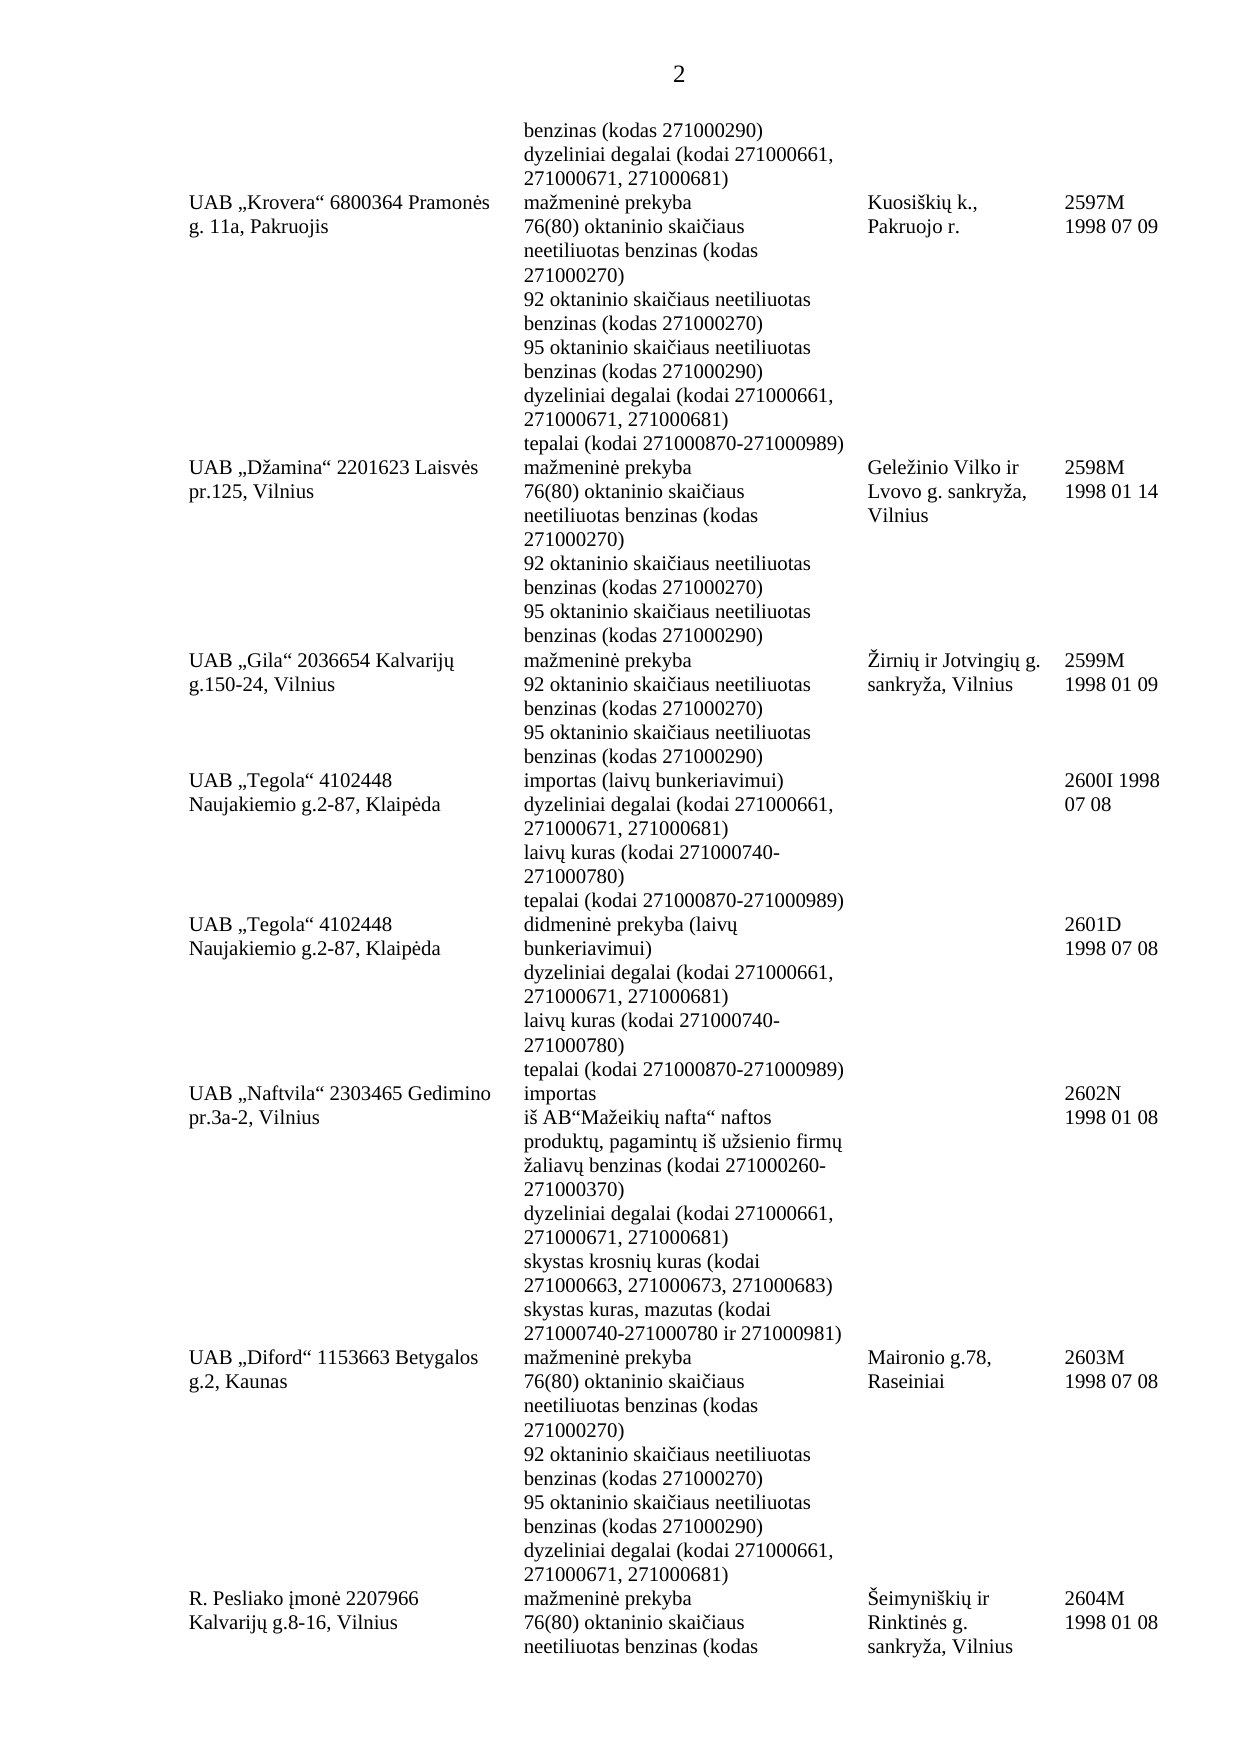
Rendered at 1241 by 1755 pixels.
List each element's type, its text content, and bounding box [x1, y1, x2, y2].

table_cell importas (laivų bunkeriavimui) dyzeliniai degalai (kodai 271000661, 271000671, 271000681) laivų kuras (kodai 271000740-271000780) tepalai (kodai 271000870-271000989) [512, 768, 856, 912]
table_cell Šeimyniškių ir Rinktinės g. sankryža, Vilnius [856, 1586, 1053, 1658]
table_cell 2603M 1998 07 08 [1053, 1345, 1181, 1586]
table_cell mažmeninė prekyba 76(80) oktaninio skaičiaus neetiliuotas benzinas (kodas [512, 1586, 856, 1658]
table_cell Žirnių ir Jotvingių g. sankryža, Vilnius [856, 648, 1053, 768]
table_cell [856, 1081, 1053, 1345]
table_cell didmeninė prekyba (laivų bunkeriavimui) dyzeliniai degalai (kodai 271000661, 271000671, 271000681) laivų kuras (kodai 271000740-271000780) tepalai (kodai 271000870-271000989) [512, 912, 856, 1081]
table_cell [1053, 118, 1181, 190]
table_cell mažmeninė prekyba 76(80) oktaninio skaičiaus neetiliuotas benzinas (kodas 271000270) 92 oktaninio skaičiaus neetiliuotas benzinas (kodas 271000270) 95 oktaninio skaičiaus neetiliuotas benzinas (kodas 271000290) dyzeliniai degalai (kodai 271000661, 271000671, 271000681) [512, 1345, 856, 1586]
table_cell [177, 118, 512, 190]
table_cell importas iš AB“Mažeikių nafta“ naftos produktų, pagamintų iš užsienio firmų žaliavų benzinas (kodai 271000260-271000370) dyzeliniai degalai (kodai 271000661, 271000671, 271000681) skystas krosnių kuras (kodai 271000663, 271000673, 271000683) skystas kuras, mazutas (kodai 271000740-271000780 ir 271000981) [512, 1081, 856, 1345]
table_cell [856, 768, 1053, 912]
table_cell 2600I 1998 07 08 [1053, 768, 1181, 912]
table_cell 2604M 1998 01 08 [1053, 1586, 1181, 1658]
table_cell 2599M 1998 01 09 [1053, 648, 1181, 768]
table_cell mažmeninė prekyba 92 oktaninio skaičiaus neetiliuotas benzinas (kodas 271000270) 95 oktaninio skaičiaus neetiliuotas benzinas (kodas 271000290) [512, 648, 856, 768]
table_cell UAB „Džamina“ 2201623 Laisvės pr.125, Vilnius [177, 455, 512, 647]
table_cell Geležinio Vilko ir Lvovo g. sankryža, Vilnius [856, 455, 1053, 647]
table_cell mažmeninė prekyba 76(80) oktaninio skaičiaus neetiliuotas benzinas (kodas 271000270) 92 oktaninio skaičiaus neetiliuotas benzinas (kodas 271000270) 95 oktaninio skaičiaus neetiliuotas benzinas (kodas 271000290) [512, 455, 856, 647]
table_cell R. Pesliako įmonė 2207966 Kalvarijų g.8-16, Vilnius [177, 1586, 512, 1658]
table_cell 2601D 1998 07 08 [1053, 912, 1181, 1081]
table_cell UAB „Krovera“ 6800364 Pramonės g. 11a, Pakruojis [177, 190, 512, 455]
table_cell UAB „Gila“ 2036654 Kalvarijų g.150-24, Vilnius [177, 648, 512, 768]
table_cell benzinas (kodas 271000290) dyzeliniai degalai (kodai 271000661, 271000671, 271000681) [512, 118, 856, 190]
table_cell [856, 912, 1053, 1081]
table_cell UAB „Tegola“ 4102448 Naujakiemio g.2-87, Klaipėda [177, 768, 512, 912]
table_cell UAB „Naftvila“ 2303465 Gedimino pr.3a-2, Vilnius [177, 1081, 512, 1345]
table_cell mažmeninė prekyba 76(80) oktaninio skaičiaus neetiliuotas benzinas (kodas 271000270) 92 oktaninio skaičiaus neetiliuotas benzinas (kodas 271000270) 95 oktaninio skaičiaus neetiliuotas benzinas (kodas 271000290) dyzeliniai degalai (kodai 271000661, 271000671, 271000681) tepalai (kodai 271000870-271000989) [512, 190, 856, 455]
table_cell UAB „Tegola“ 4102448 Naujakiemio g.2-87, Klaipėda [177, 912, 512, 1081]
table_cell 2598M 1998 01 14 [1053, 455, 1181, 647]
table_cell 2602N 1998 01 08 [1053, 1081, 1181, 1345]
table_cell Maironio g.78, Raseiniai [856, 1345, 1053, 1586]
table_cell Kuosiškių k., Pakruojo r. [856, 190, 1053, 455]
table_cell UAB „Diford“ 1153663 Betygalos g.2, Kaunas [177, 1345, 512, 1586]
table_cell 2597M 1998 07 09 [1053, 190, 1181, 455]
table_cell [856, 118, 1053, 190]
